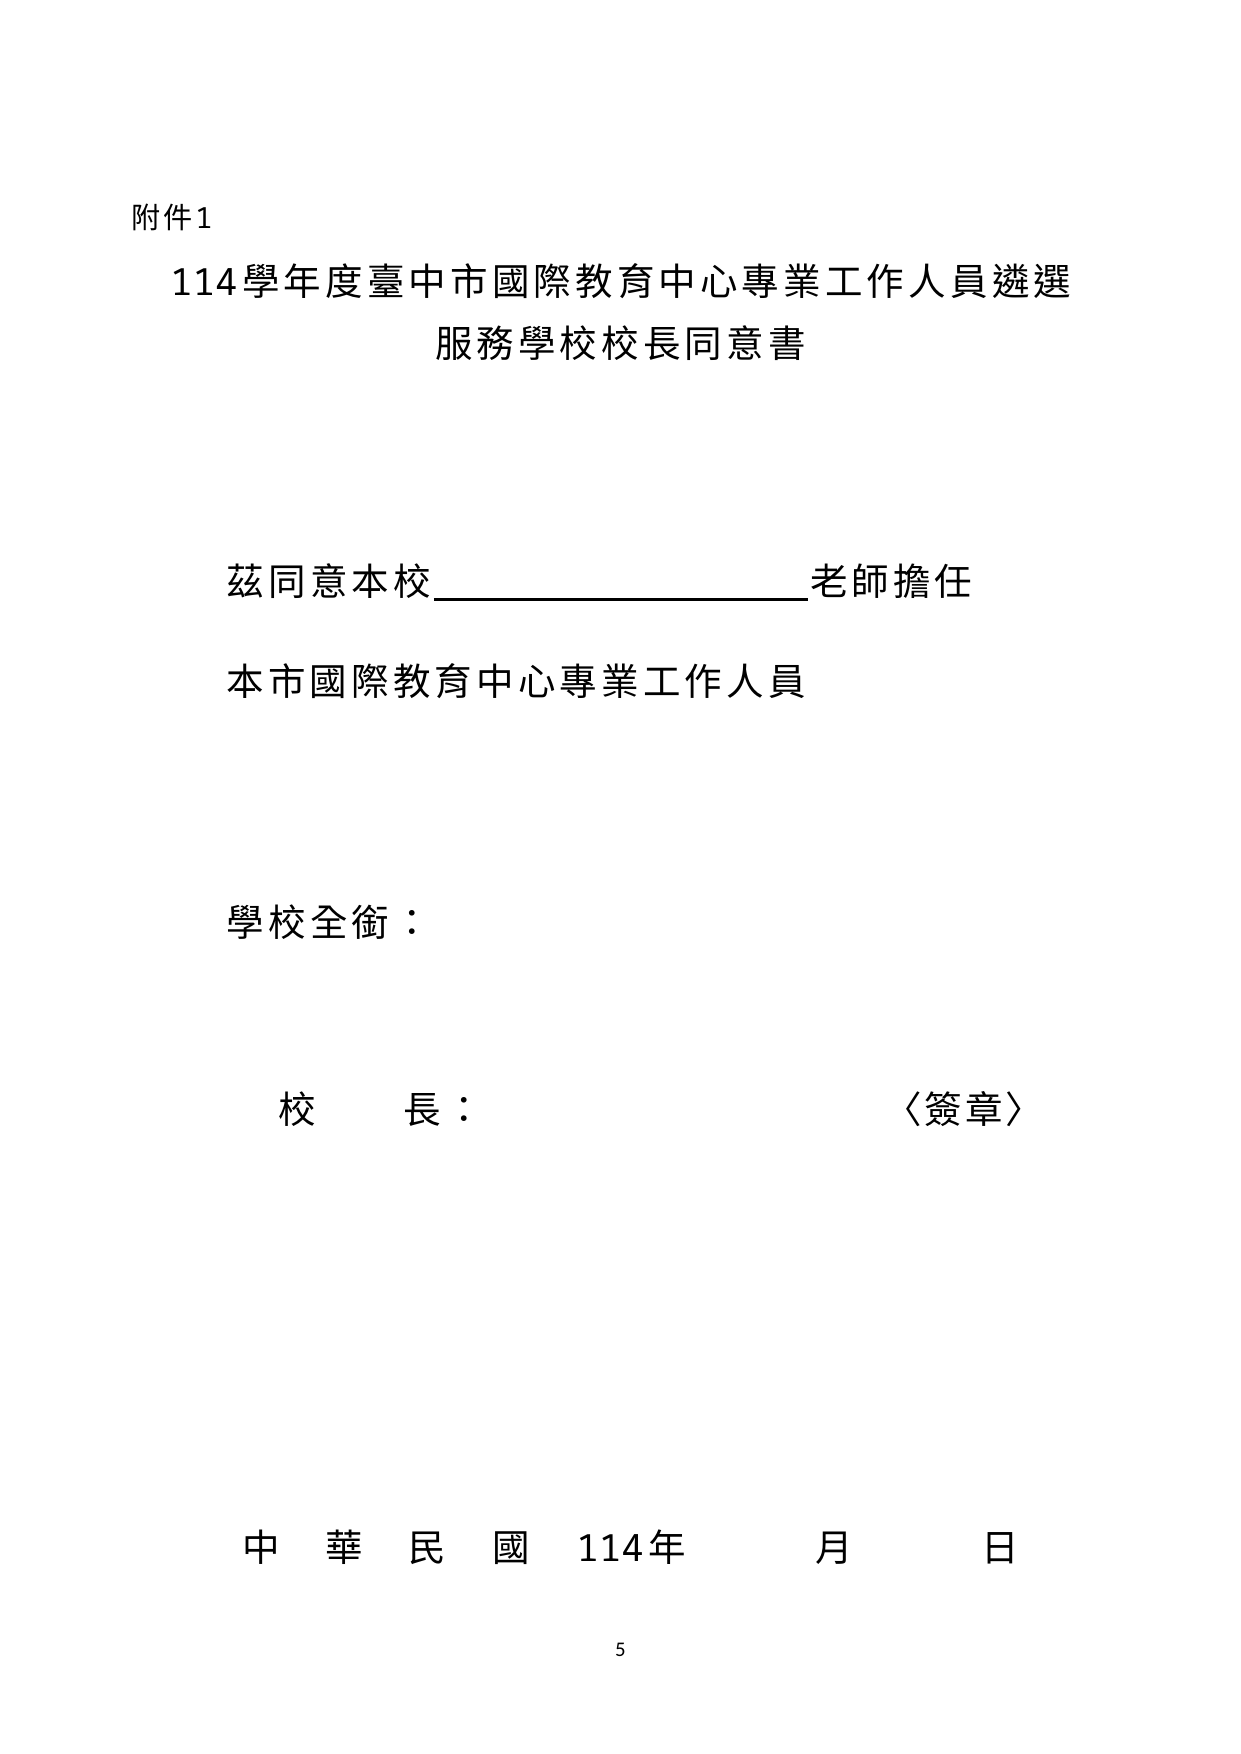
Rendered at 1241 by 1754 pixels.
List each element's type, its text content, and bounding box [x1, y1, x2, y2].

text 茲同意本校 老師擔任 [170, 537, 1120, 600]
text 學校全銜： [170, 878, 1120, 941]
text 本市國際教育中心專業工作人員 [170, 637, 1120, 700]
text 校 長： 〈簽章〉 [220, 1066, 1120, 1128]
text 附件1 [83, 175, 1120, 237]
text 114學年度臺中市國際教育中心專業工作人員遴選 [120, 237, 1120, 300]
text 服務學校校長同意書 [120, 300, 1120, 362]
text 中 華 民 國 114年 月 日 [83, 1503, 1120, 1566]
